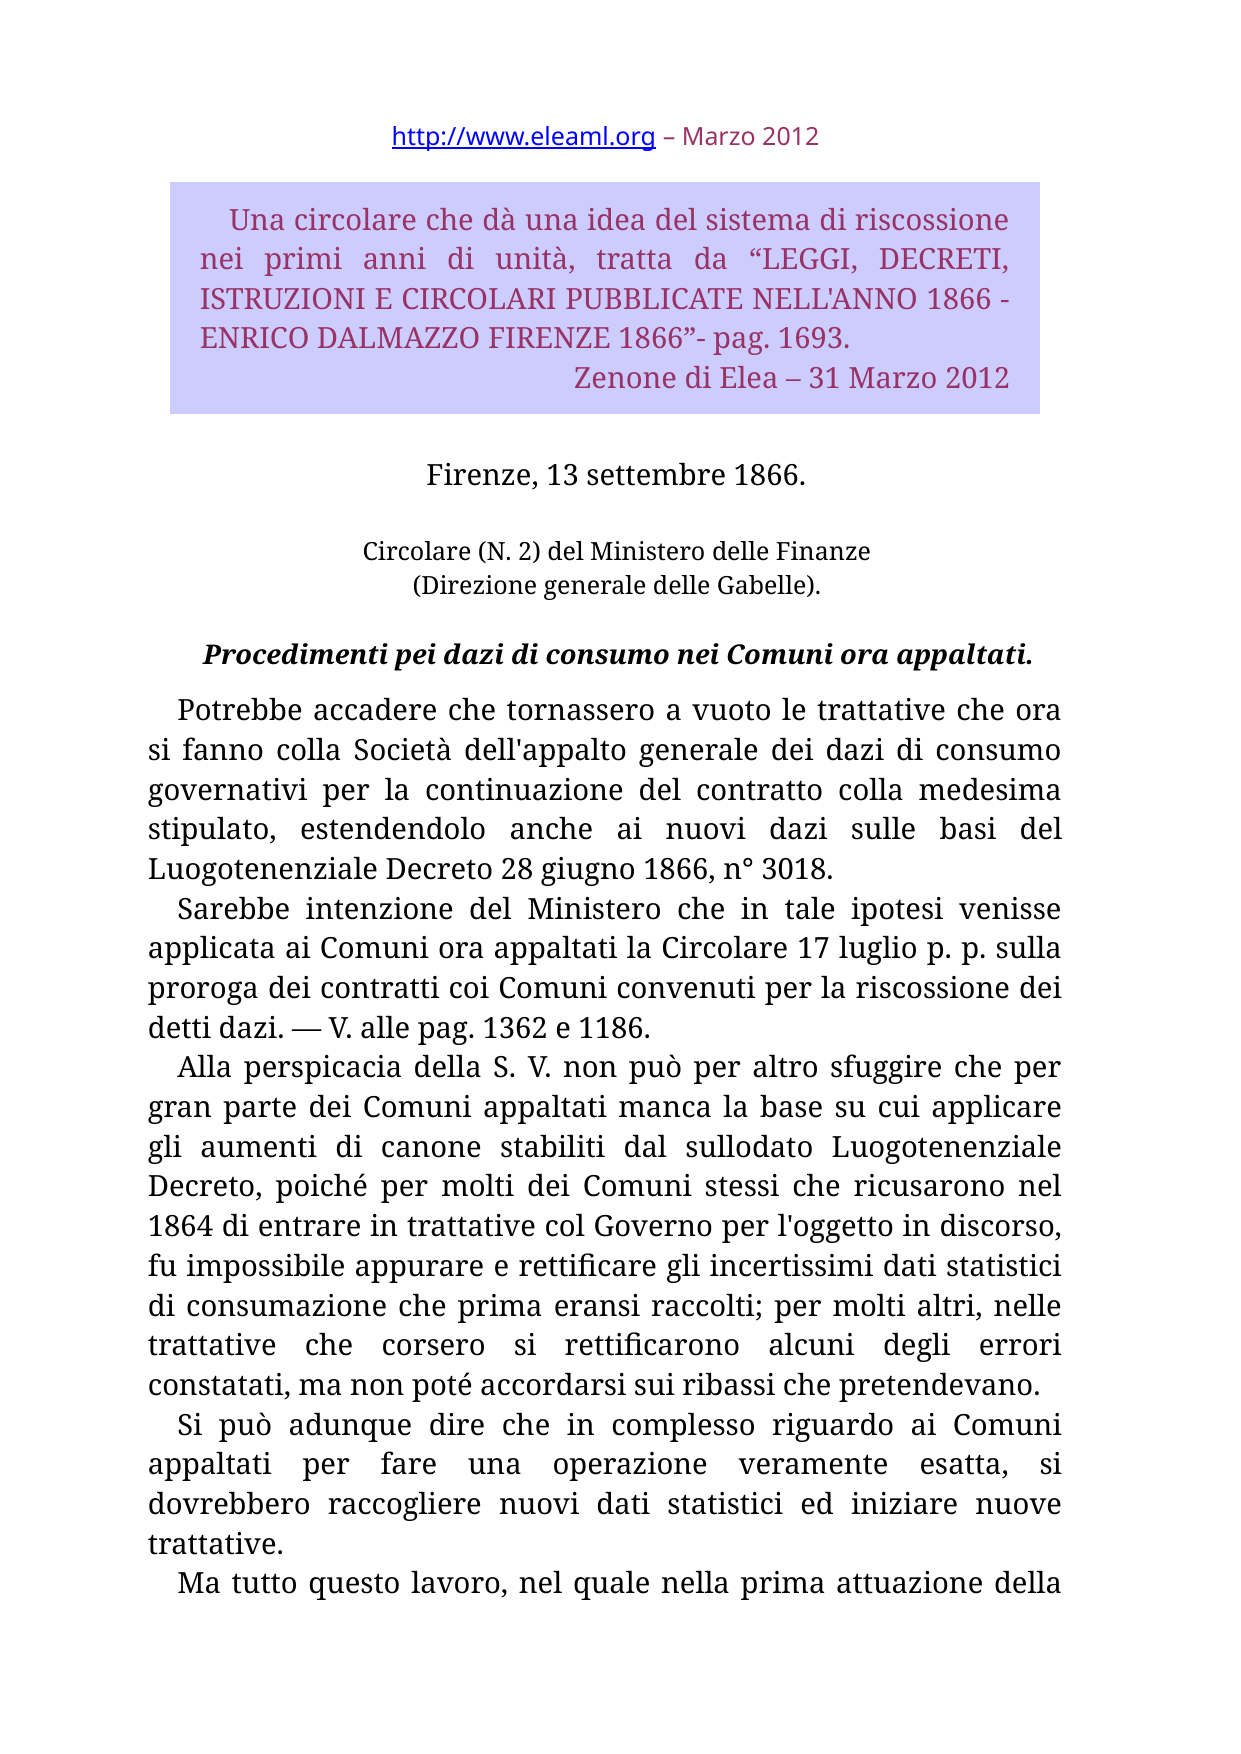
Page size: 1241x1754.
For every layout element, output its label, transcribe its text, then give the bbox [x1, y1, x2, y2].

text Circolare (N. 2) del Ministero delle Finanze [148, 533, 1063, 567]
table_header Una circolare che dà una idea del sistema di riscossione nei primi anni di unità, tratta da “LEGGI, DECRETI, ISTRUZIONI E CIRCOLARI PUBBLICATE NELL'ANNO 1866 - ENRICO DALMAZZO FIRENZE 1866”- pag. 1693. Zenone di Elea – 31 Marzo 2012 [170, 182, 1040, 414]
text Sarebbe intenzione del Ministero che in tale ipotesi venisse applicata ai Comuni ora appaltati la Circolare 17 luglio p. p. sulla proroga dei contratti coi Comuni convenuti per la riscossione dei detti dazi. — V. alle pag. 1362 e 1186. [148, 888, 1063, 1047]
text Potrebbe accadere che tornassero a vuoto le trattative che ora si fanno colla Società dell'appalto generale dei dazi di consumo governativi per la continuazione del contratto colla medesima stipulato, estendendolo anche ai nuovi dazi sulle basi del Luogotenenziale Decreto 28 giugno 1866, n° 3018. [148, 689, 1063, 888]
text Firenze, 13 settembre 1866. [148, 454, 1063, 494]
text Si può adunque dire che in complesso riguardo ai Comuni appaltati per fare una operazione veramente esatta, si dovrebbero raccogliere nuovi dati statistici ed iniziare nuove trattative. [148, 1404, 1063, 1563]
text (Direzione generale delle Gabelle). [148, 567, 1063, 601]
text Procedimenti pei dazi di consumo nei Comuni ora appaltati. [148, 636, 1063, 672]
text Alla perspicacia della S. V. non può per altro sfuggire che per gran parte dei Comuni appaltati manca la base su cui applicare gli aumenti di canone stabiliti dal sullodato Luogotenenziale Decreto, poiché per molti dei Comuni stessi che ricusarono nel 1864 di entrare in trattative col Governo per l'oggetto in discorso, fu impossibile appurare e rettificare gli incertissimi dati statistici di consumazione che prima eransi raccolti; per molti altri, nelle trattative che corsero si rettificarono alcuni degli errori constatati, ma non poté accordarsi sui ribassi che pretendevano. [148, 1047, 1063, 1404]
text Ma tutto questo lavoro, nel quale nella prima attuazione della [148, 1563, 1063, 1602]
